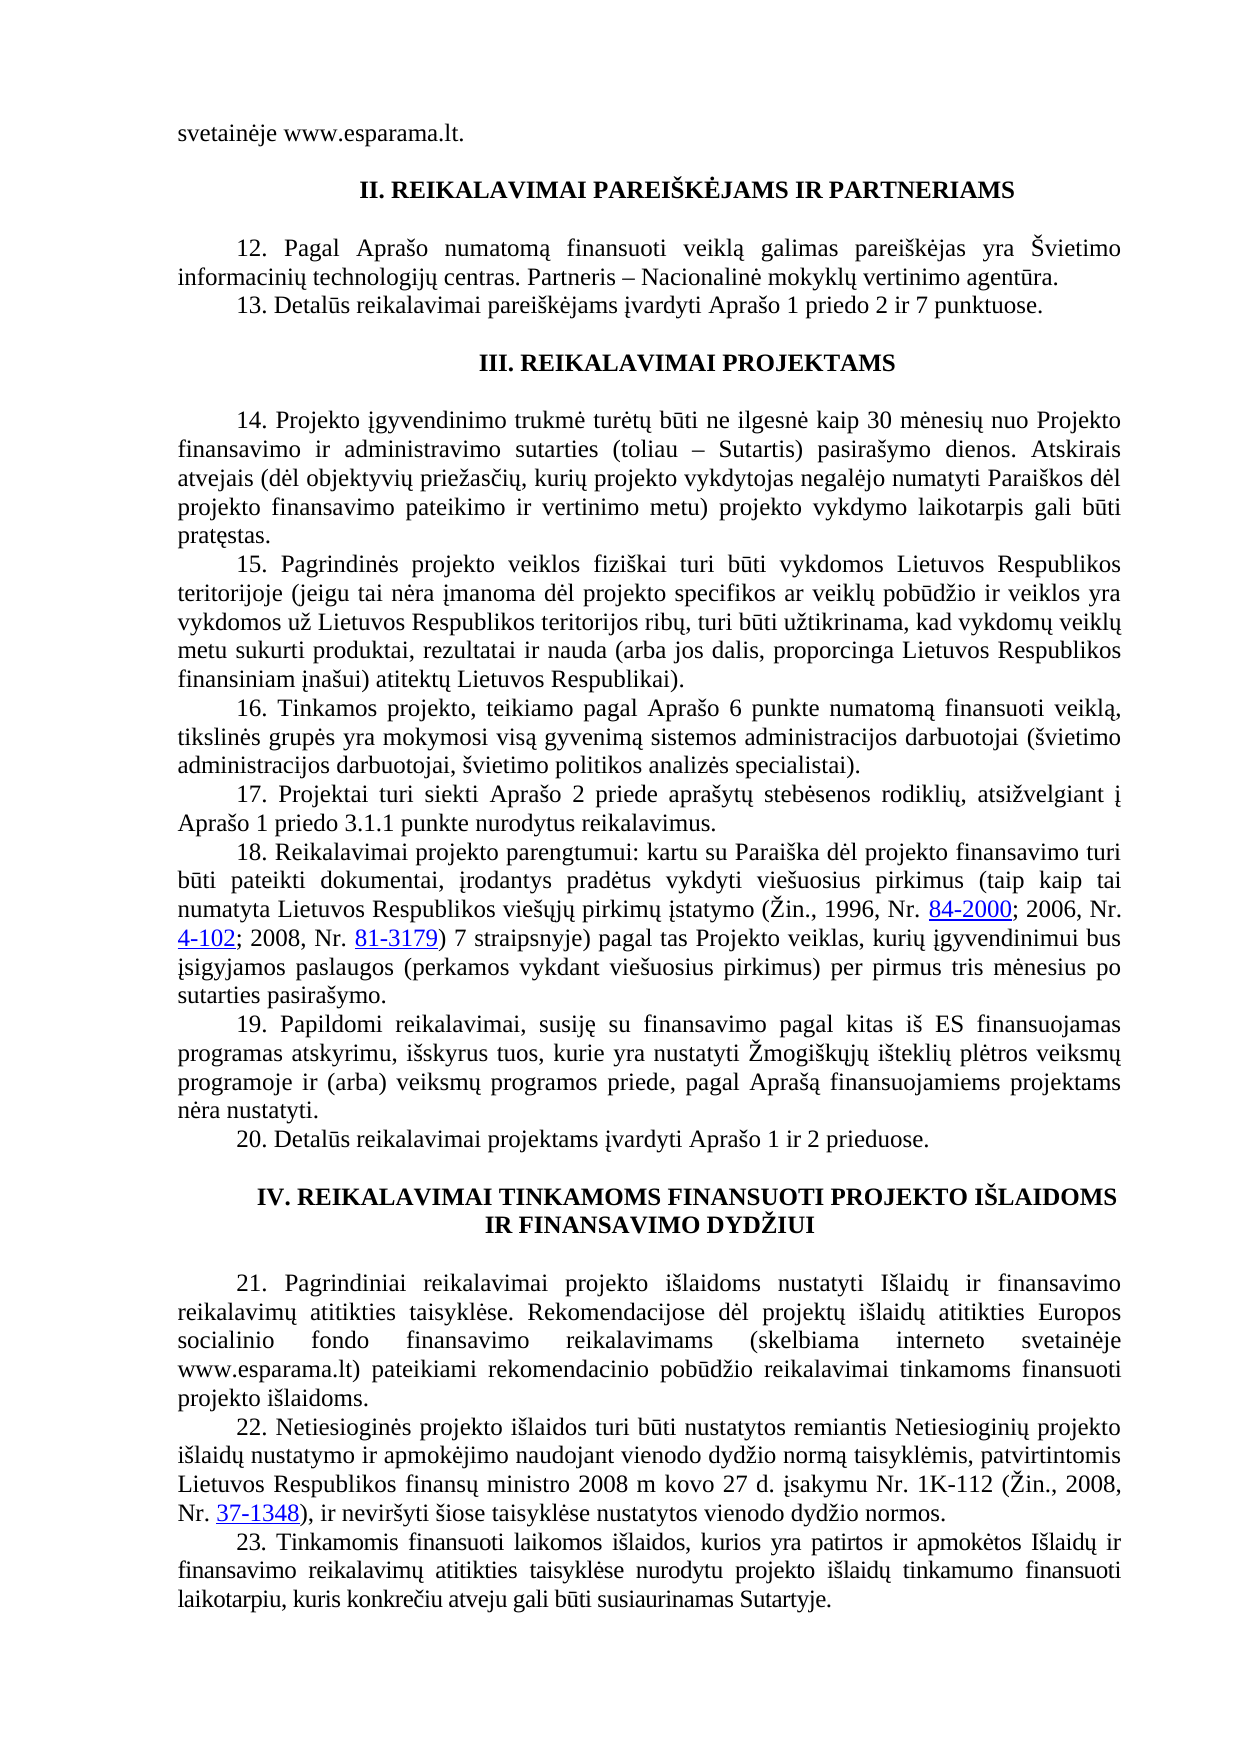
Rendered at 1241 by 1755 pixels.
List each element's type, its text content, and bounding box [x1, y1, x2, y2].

text IV. REIKALAVIMAI TINKAMOMS FINANSUOTI PROJEKTO IŠLAIDOMS IR FINANSAVIMO DYDŽIUI [177, 1182, 1122, 1239]
text 23. Tinkamomis finansuoti laikomos išlaidos, kurios yra patirtos ir apmokėtos Išlaidų ir finansavimo reikalavimų atitikties taisyklėse nurodytu projekto išlaidų tinkamumo finansuoti laikotarpiu, kuris konkrečiu atveju gali būti susiaurinamas Sutartyje. [177, 1527, 1122, 1613]
text svetainėje www.esparama.lt. [177, 118, 1122, 147]
text 12. Pagal Aprašo numatomą finansuoti veiklą galimas pareiškėjas yra Švietimo informacinių technologijų centras. Partneris – Nacionalinė mokyklų vertinimo agentūra. [177, 233, 1122, 291]
text 18. Reikalavimai projekto parengtumui: kartu su Paraiška dėl projekto finansavimo turi būti pateikti dokumentai, įrodantys pradėtus vykdyti viešuosius pirkimus (taip kaip tai numatyta Lietuvos Respublikos viešųjų pirkimų įstatymo (Žin., 1996, Nr. 84-2000; 2006, Nr. 4-102; 2008, Nr. 81-3179) 7 straipsnyje) pagal tas Projekto veiklas, kurių įgyvendinimui bus įsigyjamos paslaugos (perkamos vykdant viešuosius pirkimus) per pirmus tris mėnesius po sutarties pasirašymo. [177, 837, 1122, 1009]
text II. REIKALAVIMAI PAREIŠKĖJAMS IR PARTNERIAMS [177, 176, 1122, 204]
text 16. Tinkamos projekto, teikiamo pagal Aprašo 6 punkte numatomą finansuoti veiklą, tikslinės grupės yra mokymosi visą gyvenimą sistemos administracijos darbuotojai (švietimo administracijos darbuotojai, švietimo politikos analizės specialistai). [177, 693, 1122, 779]
text 15. Pagrindinės projekto veiklos fiziškai turi būti vykdomos Lietuvos Respublikos teritorijoje (jeigu tai nėra įmanoma dėl projekto specifikos ar veiklų pobūdžio ir veiklos yra vykdomos už Lietuvos Respublikos teritorijos ribų, turi būti užtikrinama, kad vykdomų veiklų metu sukurti produktai, rezultatai ir nauda (arba jos dalis, proporcinga Lietuvos Respublikos finansiniam įnašui) atitektų Lietuvos Respublikai). [177, 549, 1122, 693]
text 13. Detalūs reikalavimai pareiškėjams įvardyti Aprašo 1 priedo 2 ir 7 punktuose. [177, 291, 1122, 319]
text 17. Projektai turi siekti Aprašo 2 priede aprašytų stebėsenos rodiklių, atsižvelgiant į Aprašo 1 priedo 3.1.1 punkte nurodytus reikalavimus. [177, 779, 1122, 837]
text 19. Papildomi reikalavimai, susiję su finansavimo pagal kitas iš ES finansuojamas programas atskyrimu, išskyrus tuos, kurie yra nustatyti Žmogiškųjų išteklių plėtros veiksmų programoje ir (arba) veiksmų programos priede, pagal Aprašą finansuojamiems projektams nėra nustatyti. [177, 1009, 1122, 1124]
text 22. Netiesioginės projekto išlaidos turi būti nustatytos remiantis Netiesioginių projekto išlaidų nustatymo ir apmokėjimo naudojant vienodo dydžio normą taisyklėmis, patvirtintomis Lietuvos Respublikos finansų ministro 2008 m kovo 27 d. įsakymu Nr. 1K-112 (Žin., 2008, Nr. 37-1348), ir neviršyti šiose taisyklėse nustatytos vienodo dydžio normos. [177, 1412, 1122, 1527]
text 21. Pagrindiniai reikalavimai projekto išlaidoms nustatyti Išlaidų ir finansavimo reikalavimų atitikties taisyklėse. Rekomendacijose dėl projektų išlaidų atitikties Europos socialinio fondo finansavimo reikalavimams (skelbiama interneto svetainėje www.esparama.lt) pateikiami rekomendacinio pobūdžio reikalavimai tinkamoms finansuoti projekto išlaidoms. [177, 1268, 1122, 1412]
text III. Reikalavimai projektams [177, 348, 1122, 377]
text 20. Detalūs reikalavimai projektams įvardyti Aprašo 1 ir 2 prieduose. [177, 1124, 1122, 1153]
text 14. Projekto įgyvendinimo trukmė turėtų būti ne ilgesnė kaip 30 mėnesių nuo Projekto finansavimo ir administravimo sutarties (toliau – Sutartis) pasirašymo dienos. Atskirais atvejais (dėl objektyvių priežasčių, kurių projekto vykdytojas negalėjo numatyti Paraiškos dėl projekto finansavimo pateikimo ir vertinimo metu) projekto vykdymo laikotarpis gali būti pratęstas. [177, 406, 1122, 549]
